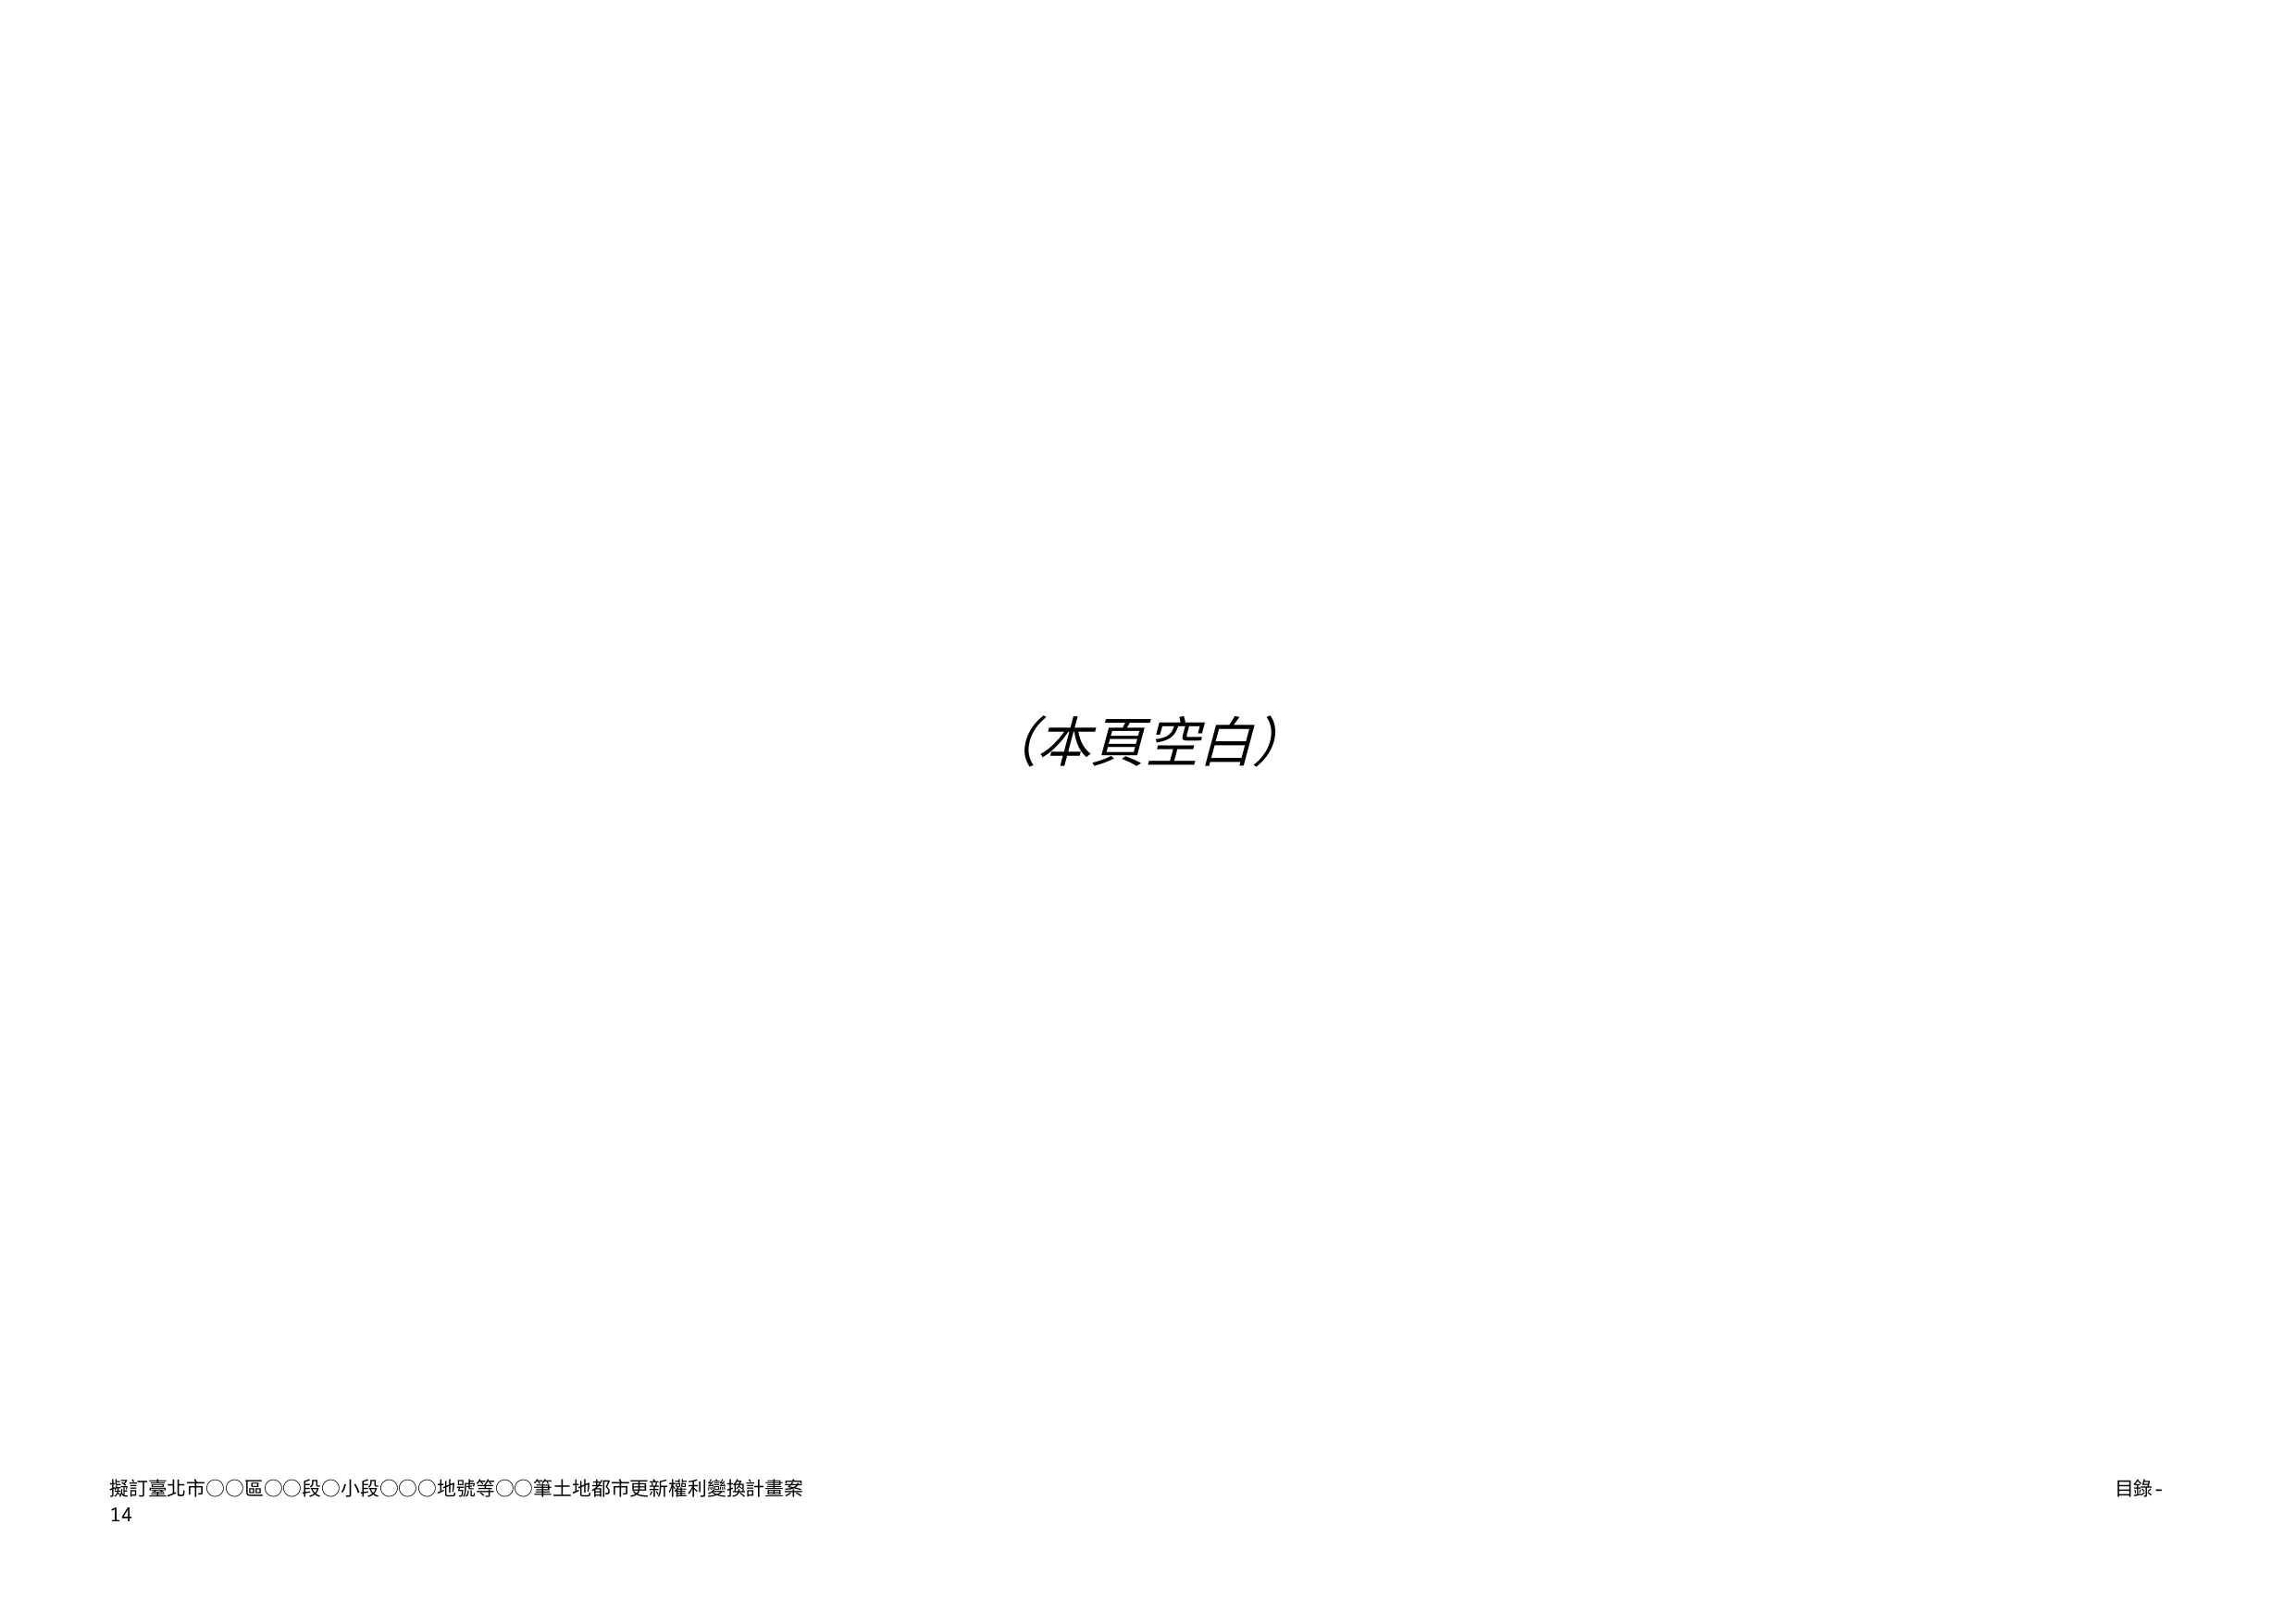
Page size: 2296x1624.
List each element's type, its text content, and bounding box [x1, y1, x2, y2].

text （本頁空白） [109, 699, 2186, 777]
